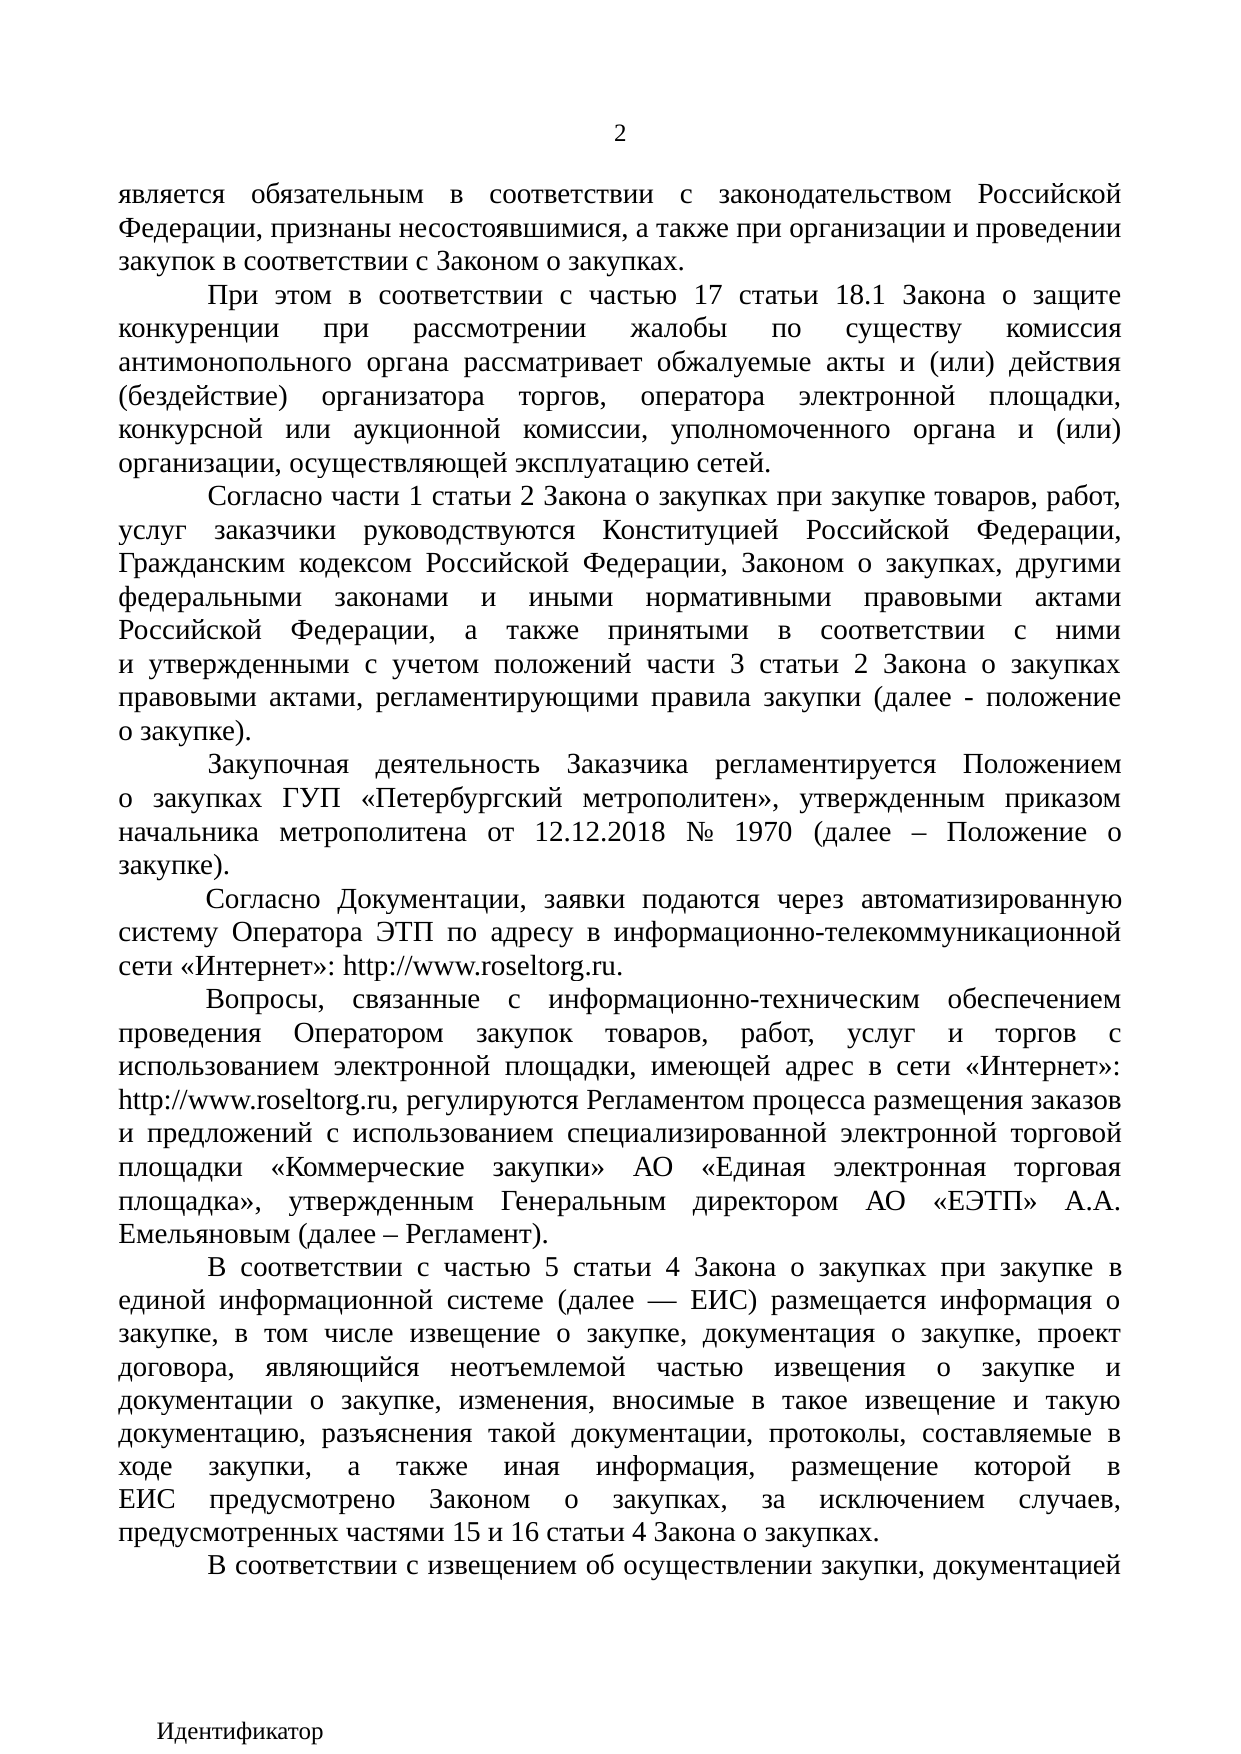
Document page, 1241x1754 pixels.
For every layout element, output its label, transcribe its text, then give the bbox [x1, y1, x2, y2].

text Согласно Документации, заявки подаются через автоматизированную систему Оператора ЭТП по адресу в информационно-телекоммуникационной сети «Интернет»: http://www.roseltorg.ru. [118, 881, 1122, 981]
text Вопросы, связанные с информационно-техническим обеспечением проведения Оператором закупок товаров, работ, услуг и торгов с использованием электронной площадки, имеющей адрес в сети «Интернет»: http://www.roseltorg.ru, регулируются Регламентом процесса размещения заказов и предложений с использованием специализированной электронной торговой площадки «Коммерческие закупки» АО «Единая электронная торговая площадка», утвержденным Генеральным директором АО «ЕЭТП» А.А. Емельяновым (далее – Регламент). [118, 981, 1122, 1250]
text Согласно части 1 статьи 2 Закона о закупках при закупке товаров, работ, услуг заказчики руководствуются Конституцией Российской Федерации, Гражданским кодексом Российской Федерации, Законом о закупках, другими федеральными законами и иными нормативными правовыми актами Российской Федерации, а также принятыми в соответствии с ними и утвержденными с учетом положений части 3 статьи 2 Закона о закупках правовыми актами, регламентирующими правила закупки (далее - положение о закупке). [118, 478, 1122, 747]
text При этом в соответствии с частью 17 статьи 18.1 Закона о защите конкуренции при рассмотрении жалобы по существу комиссия антимонопольного органа рассматривает обжалуемые акты и (или) действия (бездействие) организатора торгов, оператора электронной площадки, конкурсной или аукционной комиссии, уполномоченного органа и (или) организации, осуществляющей эксплуатацию сетей. [118, 277, 1122, 478]
text В соответствии с извещением об осуществлении закупки, документацией [118, 1548, 1122, 1581]
text Закупочная деятельность Заказчика регламентируется Положением о закупках ГУП «Петербургский метрополитен», утвержденным приказом начальника метрополитена от 12.12.2018 № 1970 (далее – Положение о закупке). [118, 747, 1122, 881]
text В соответствии с частью 5 статьи 4 Закона о закупках при закупке в единой информационной системе (далее — ЕИС) размещается информация о закупке, в том числе извещение о закупке, документация о закупке, проект договора, являющийся неотъемлемой частью извещения о закупке и документации о закупке, изменения, вносимые в такое извещение и такую документацию, разъяснения такой документации, протоколы, составляемые в ходе закупки, а также иная информация, размещение которой в ЕИС предусмотрено Законом о закупках, за исключением случаев, предусмотренных частями 15 и 16 статьи 4 Закона о закупках. [118, 1250, 1122, 1548]
text является обязательным в соответствии с законодательством Российской Федерации, признаны несостоявшимися, а также при организации и проведении закупок в соответствии с Законом о закупках. [118, 176, 1122, 277]
